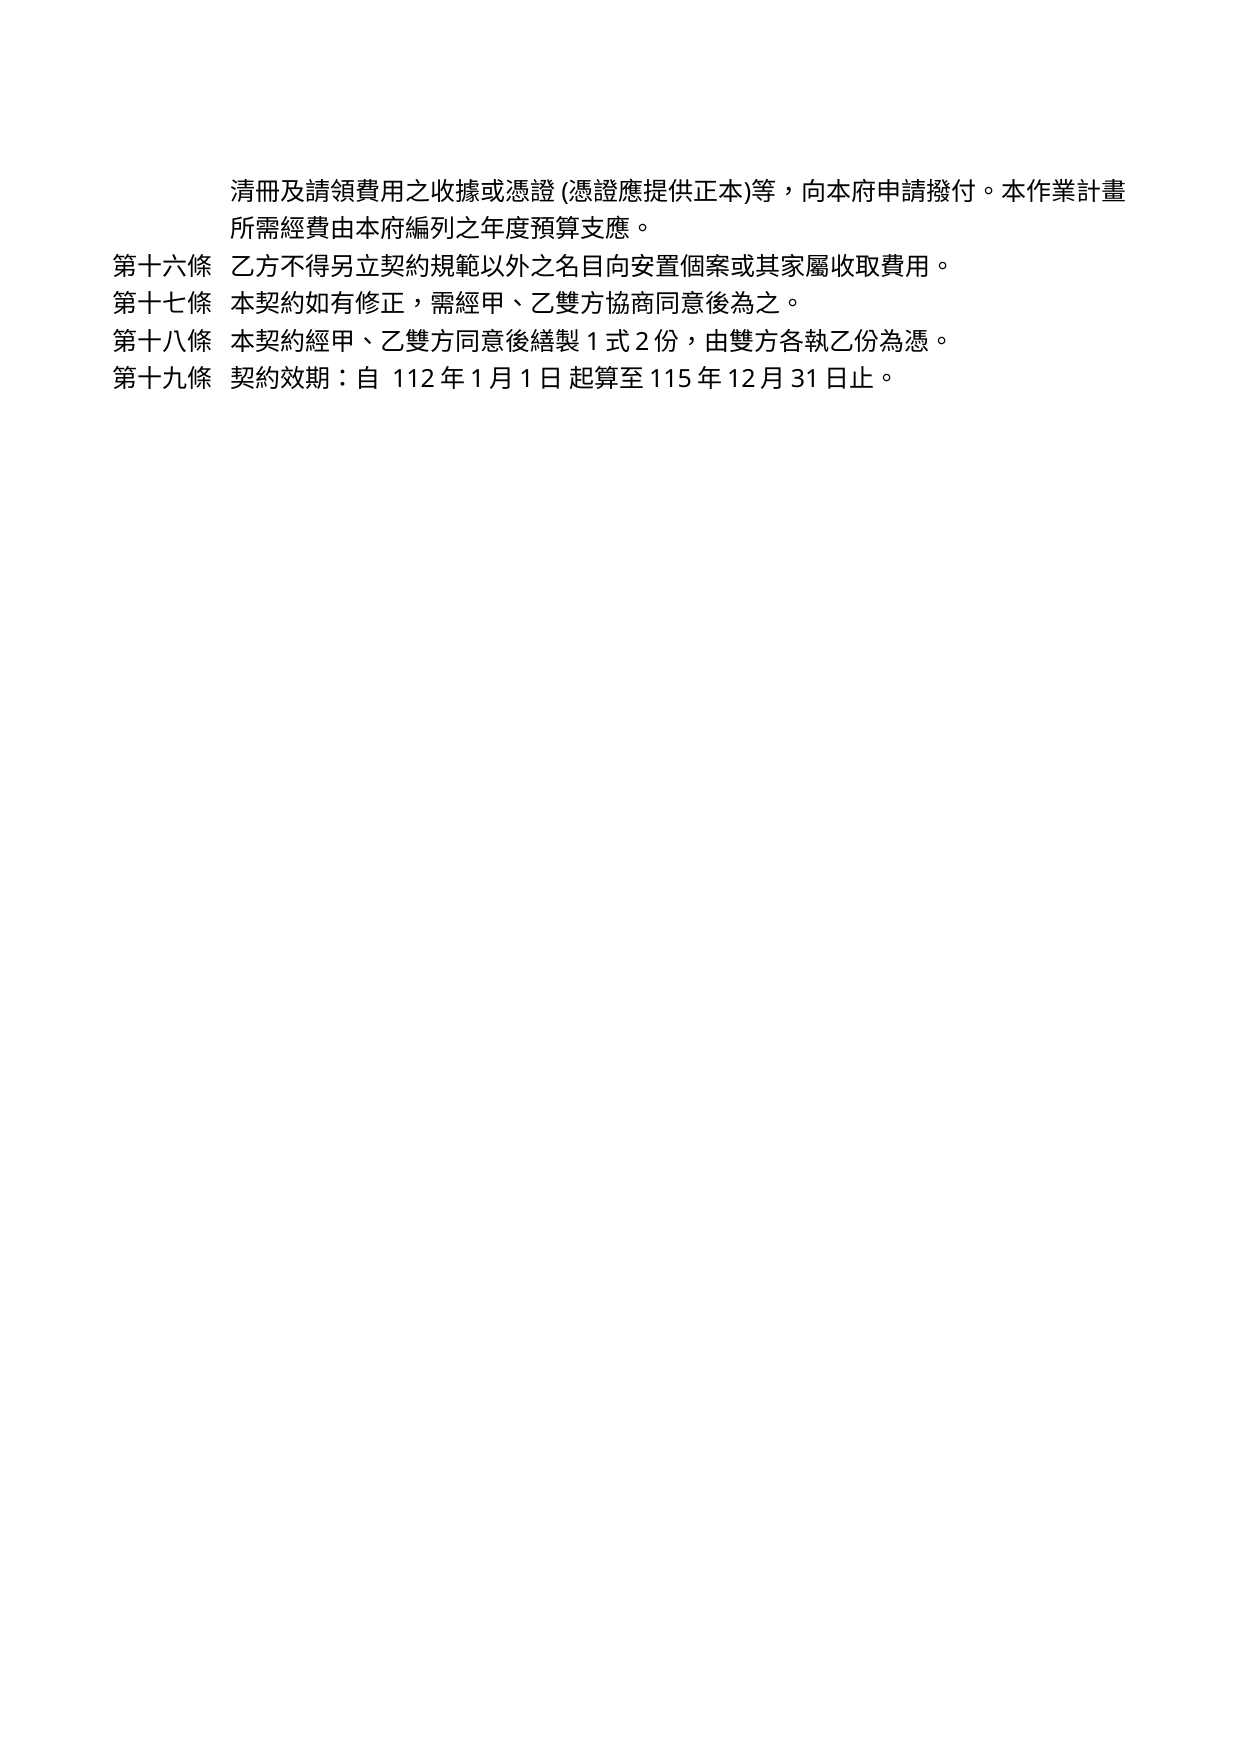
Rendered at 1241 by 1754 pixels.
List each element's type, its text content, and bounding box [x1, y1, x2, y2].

list 清冊及請領費用之收據或憑證 (憑證應提供正本)等，向本府申請撥付。本作業計畫所需經費由本府編列之年度預算支應。 [112, 164, 1128, 239]
list 乙方不得另立契約規範以外之名目向安置個案或其家屬收取費用。 [112, 239, 1128, 277]
list 本契約如有修正，需經甲、乙雙方協商同意後為之。 [112, 277, 1128, 314]
list 本契約經甲、乙雙方同意後繕製1式2份，由雙方各執乙份為憑。 [112, 314, 1128, 352]
list 契約效期：自 112年1月1日 起算至115年12月31日止。 [112, 352, 1128, 389]
